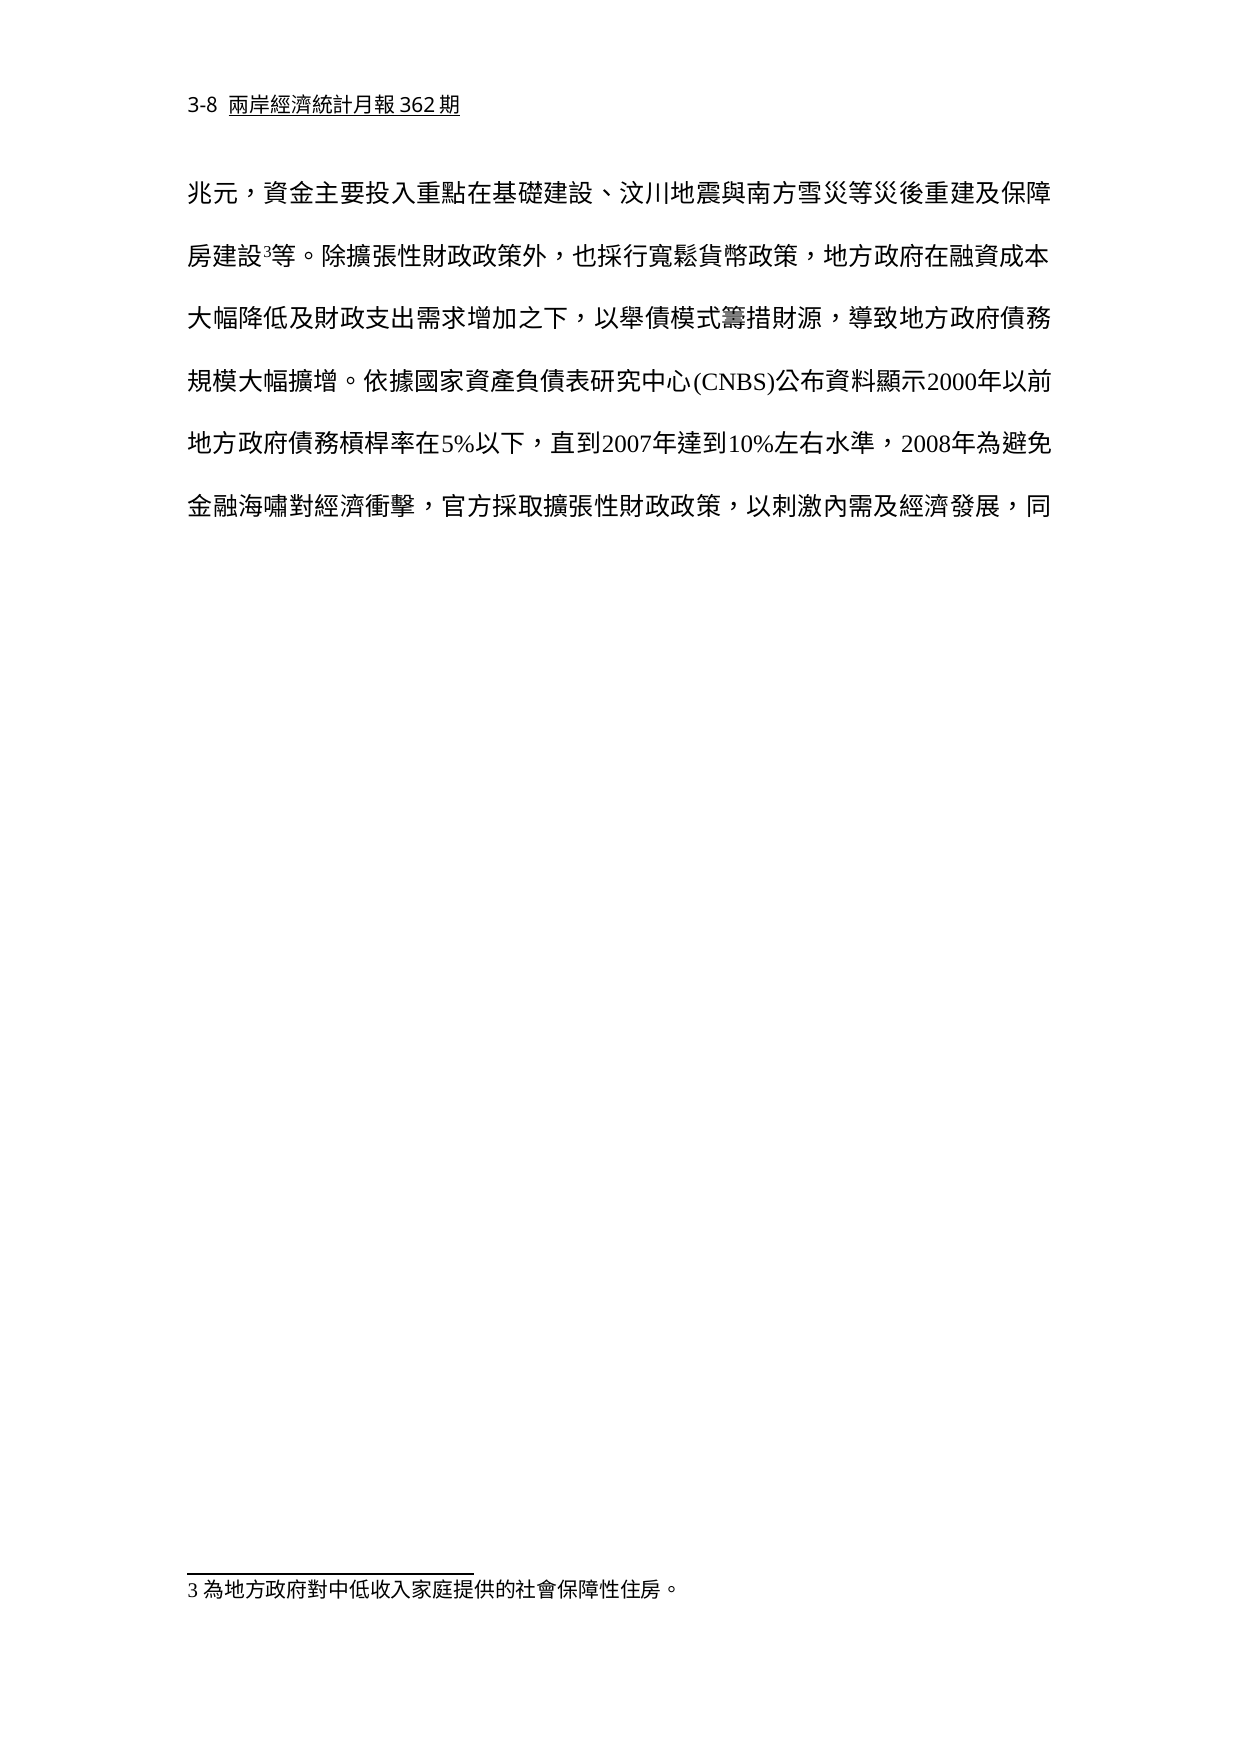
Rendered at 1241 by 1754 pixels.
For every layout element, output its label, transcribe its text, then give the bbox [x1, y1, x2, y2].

text 兆元，資金主要投入重點在基礎建設、汶川地震與南方雪災等災後重建及保障房建設等。除擴張性財政政策外，也採行寬鬆貨幣政策，地方政府在融資成本大幅降低及財政支出需求增加之下，以舉債模式籌措財源，導致地方政府債務規模大幅擴增。依據國家資產負債表研究中心(CNBS)公布資料顯示2000年以前地方政府債務槓桿率在5%以下，直到2007年達到10%左右水準，2008年為避免金融海嘯對經濟衝擊，官方採取擴張性財政政策，以刺激內需及經濟發展，同 [187, 150, 1053, 525]
text 為地方政府對中低收入家庭提供的社會保障性住房。 [187, 1574, 1053, 1604]
